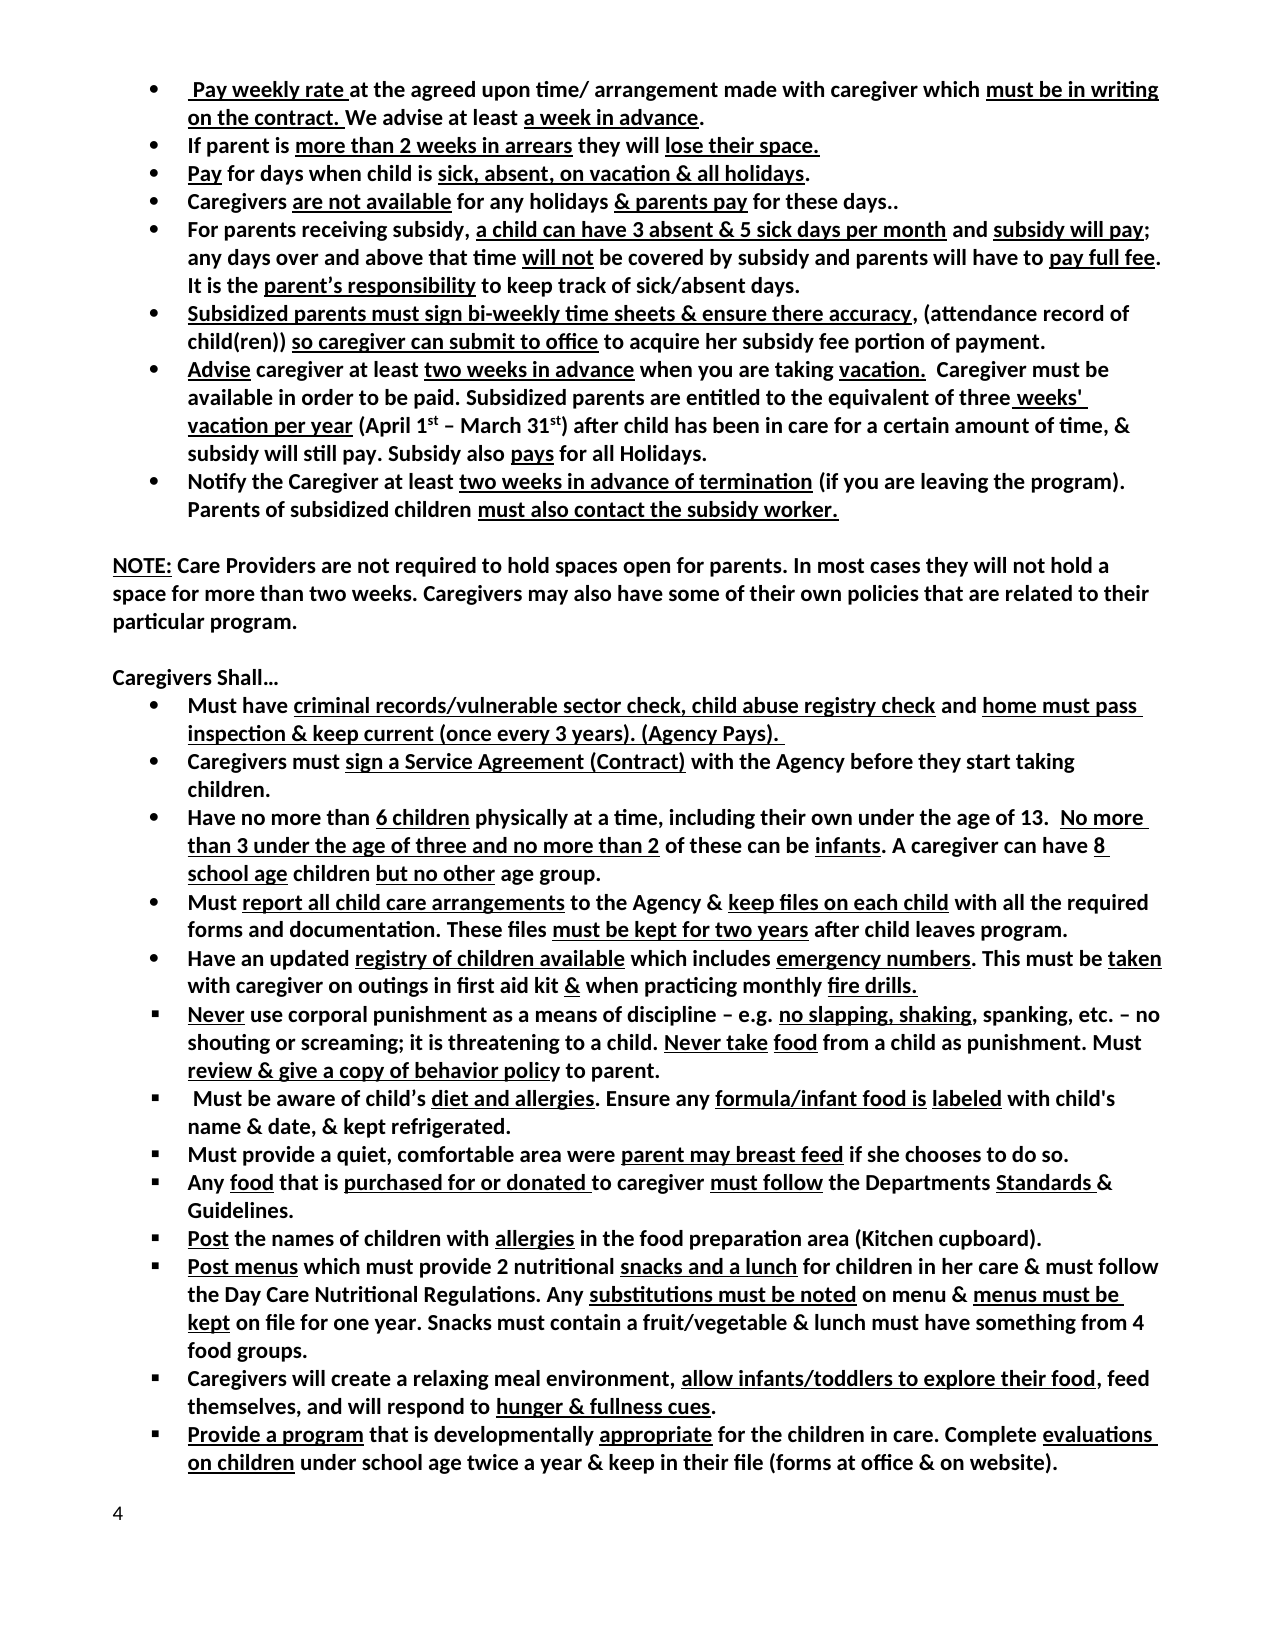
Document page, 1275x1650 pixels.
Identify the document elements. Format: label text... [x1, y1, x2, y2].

list Caregivers are not available for any holidays & parents pay for these days.. [150, 187, 1162, 215]
list Caregivers must sign a Service Agreement (Contract) with the Agency before they start taking children. [150, 747, 1162, 803]
list Post the names of children with allergies in the food preparation area (Kitchen cupboard). [150, 1224, 1162, 1252]
list Pay weekly rate at the agreed upon time/ arrangement made with caregiver which must be in writing on the contract. We advise at least a week in advance. [150, 75, 1162, 131]
text Caregivers Shall… [112, 663, 1162, 691]
text NOTE: Care Providers are not required to hold spaces open for parents. In most cases they will not hold a space for more than two weeks. Caregivers may also have some of their own policies that are related to their particular program. [112, 551, 1162, 635]
list Advise caregiver at least two weeks in advance when you are taking vacation. Caregiver must be available in order to be paid. Subsidized parents are entitled to the equivalent of three weeks' vacation per year (April 1st – March 31st) after child has been in care for a certain amount of time, & subsidy will still pay. Subsidy also pays for all Holidays. [150, 355, 1162, 467]
list For parents receiving subsidy, a child can have 3 absent & 5 sick days per month and subsidy will pay; any days over and above that time will not be covered by subsidy and parents will have to pay full fee. It is the parent’s responsibility to keep track of sick/absent days. [150, 215, 1162, 299]
list Notify the Caregiver at least two weeks in advance of termination (if you are leaving the program). Parents of subsidized children must also contact the subsidy worker. [150, 467, 1162, 523]
list Subsidized parents must sign bi-weekly time sheets & ensure there accuracy, (attendance record of child(ren)) so caregiver can submit to office to acquire her subsidy fee portion of payment. [150, 299, 1162, 355]
list Never use corporal punishment as a means of discipline – e.g. no slapping, shaking, spanking, etc. – no shouting or screaming; it is threatening to a child. Never take food from a child as punishment. Must review & give a copy of behavior policy to parent. [150, 1000, 1162, 1084]
list Provide a program that is developmentally appropriate for the children in care. Complete evaluations on children under school age twice a year & keep in their file (forms at office & on website). [150, 1420, 1162, 1476]
list Must provide a quiet, comfortable area were parent may breast feed if she chooses to do so. [150, 1140, 1162, 1168]
list Must have criminal records/vulnerable sector check, child abuse registry check and home must pass inspection & keep current (once every 3 years). (Agency Pays). [150, 691, 1162, 747]
list If parent is more than 2 weeks in arrears they will lose their space. [150, 131, 1162, 159]
list Caregivers will create a relaxing meal environment, allow infants/toddlers to explore their food, feed themselves, and will respond to hunger & fullness cues. [150, 1364, 1162, 1420]
list Pay for days when child is sick, absent, on vacation & all holidays. [150, 159, 1162, 187]
list Must report all child care arrangements to the Agency & keep files on each child with all the required forms and documentation. These files must be kept for two years after child leaves program. [150, 888, 1162, 944]
list Have no more than 6 children physically at a time, including their own under the age of 13. No more than 3 under the age of three and no more than 2 of these can be infants. A caregiver can have 8 school age children but no other age group. [150, 803, 1162, 888]
list Have an updated registry of children available which includes emergency numbers. This must be taken with caregiver on outings in first aid kit & when practicing monthly fire drills. [150, 944, 1162, 1000]
list Post menus which must provide 2 nutritional snacks and a lunch for children in her care & must follow the Day Care Nutritional Regulations. Any substitutions must be noted on menu & menus must be kept on file for one year. Snacks must contain a fruit/vegetable & lunch must have something from 4 food groups. [150, 1252, 1162, 1364]
list Any food that is purchased for or donated to caregiver must follow the Departments Standards & Guidelines. [150, 1168, 1162, 1224]
list Must be aware of child’s diet and allergies. Ensure any formula/infant food is labeled with child's name & date, & kept refrigerated. [150, 1084, 1162, 1140]
